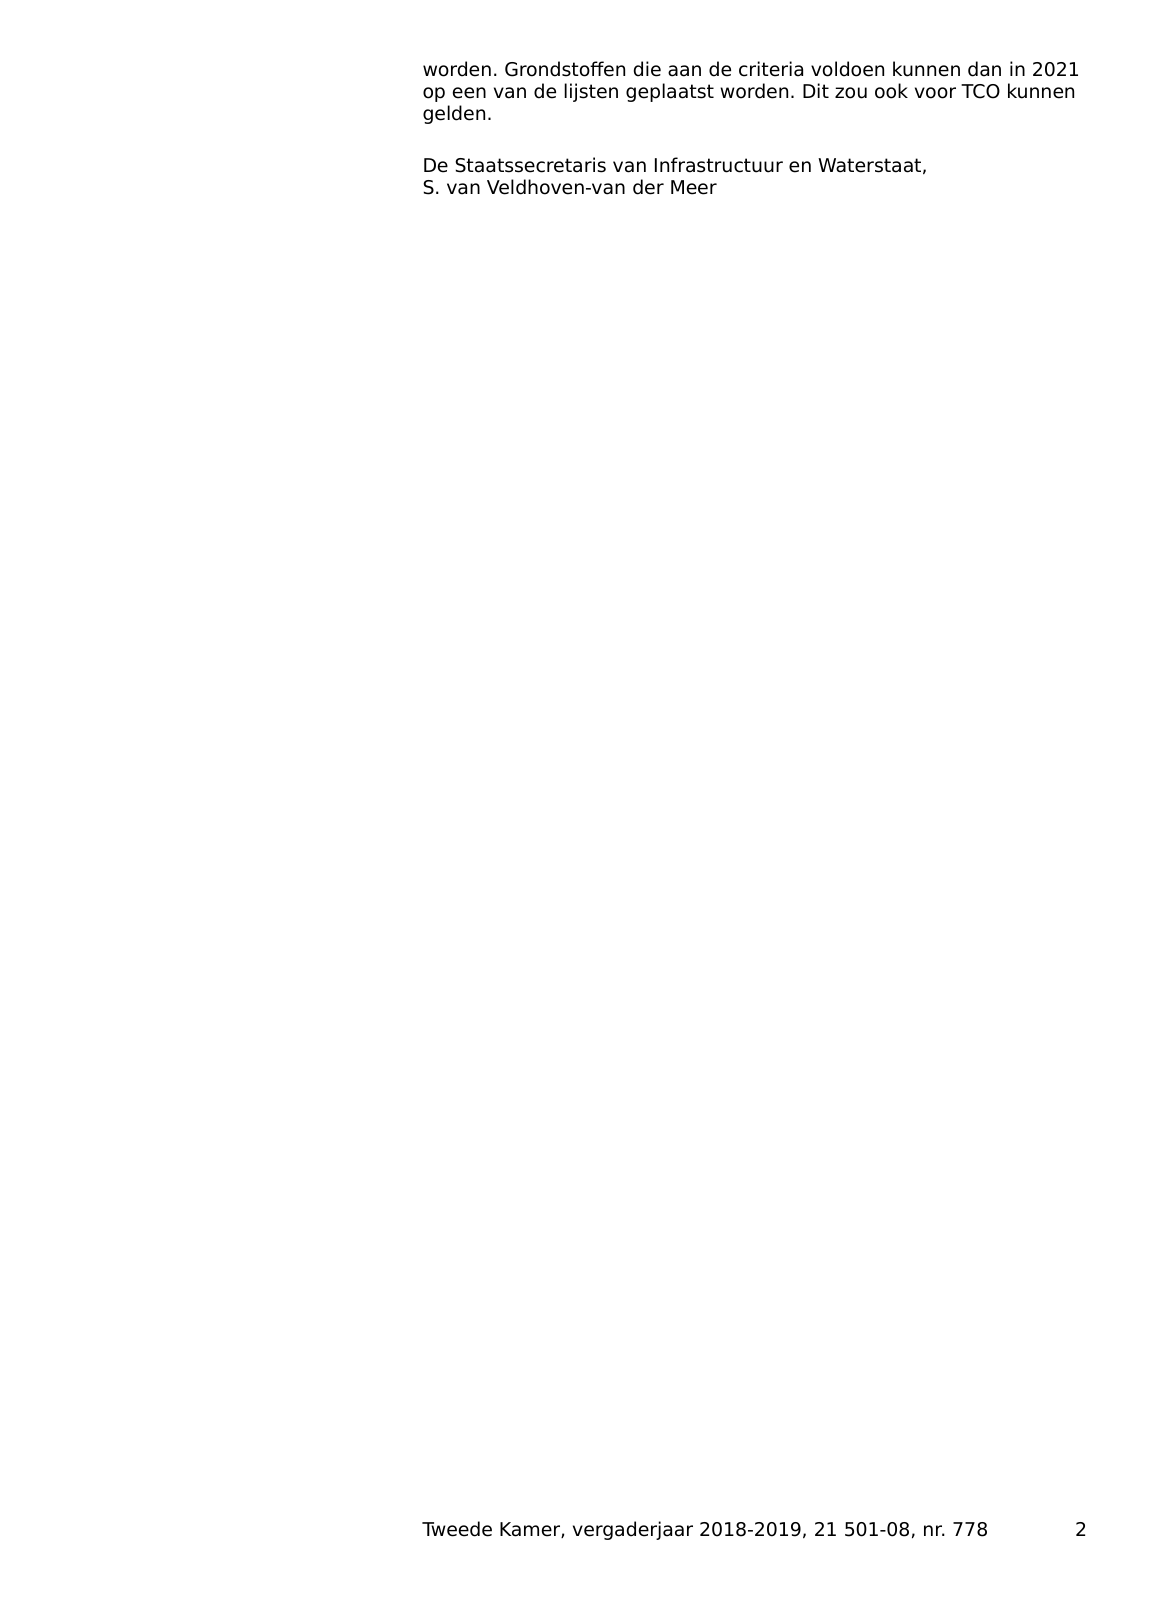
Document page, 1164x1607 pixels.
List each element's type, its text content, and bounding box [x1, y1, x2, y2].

text worden. Grondstoffen die aan de criteria voldoen kunnen dan in 2021 op een van de lijsten geplaatst worden. Dit zou ook voor TCO kunnen gelden. [422, 59, 1087, 125]
text De Staatssecretaris van Infrastructuur en Waterstaat, S. van Veldhoven-van der Meer [422, 155, 1087, 199]
